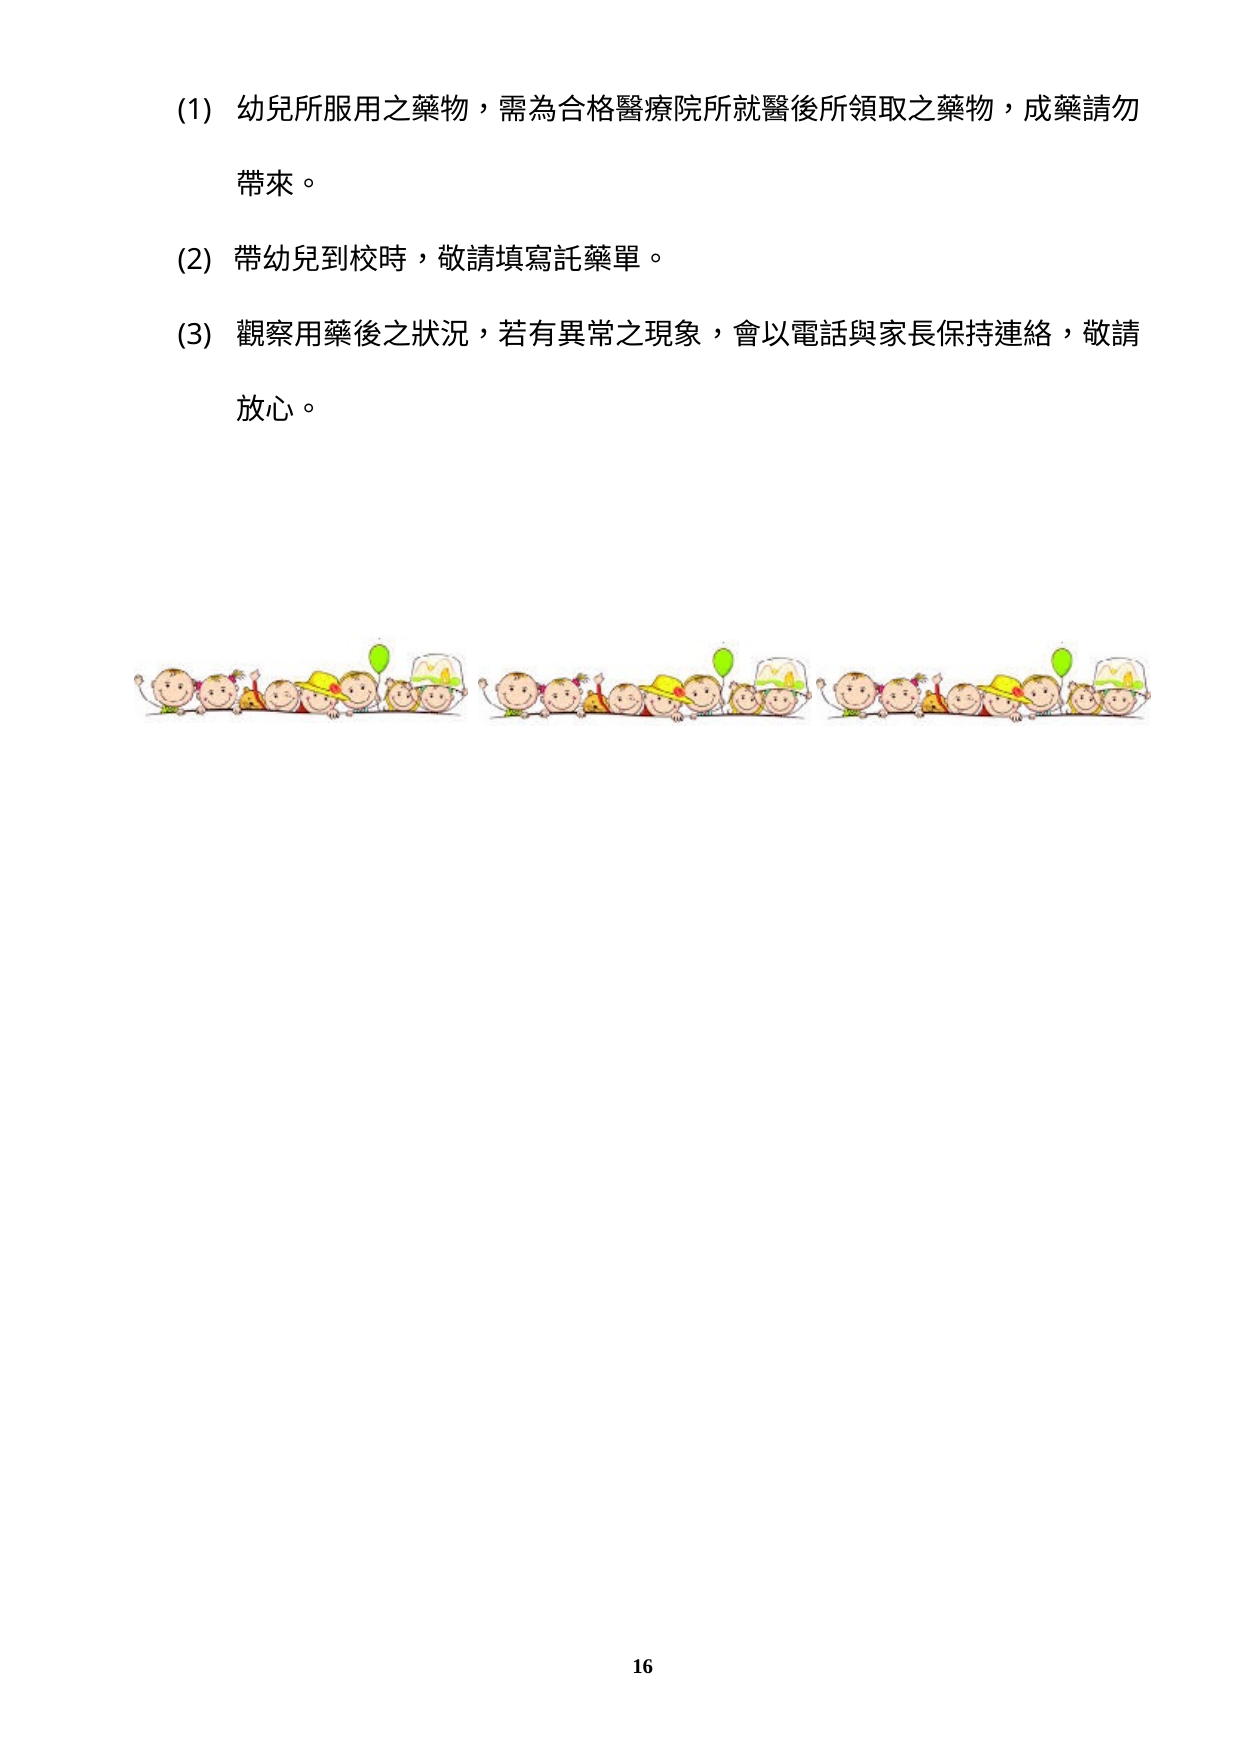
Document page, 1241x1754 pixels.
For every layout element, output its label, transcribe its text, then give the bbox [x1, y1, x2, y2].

list 帶幼兒到校時，敬請填寫託藥單。 [177, 219, 1147, 294]
picture [478, 639, 812, 726]
picture [816, 639, 1151, 726]
list 觀察用藥後之狀況，若有異常之現象，會以電話與家長保持連絡，敬請放心。 [177, 294, 1147, 444]
picture [134, 635, 468, 723]
list 幼兒所服用之藥物，需為合格醫療院所就醫後所領取之藥物，成藥請勿帶來。 [177, 69, 1147, 219]
